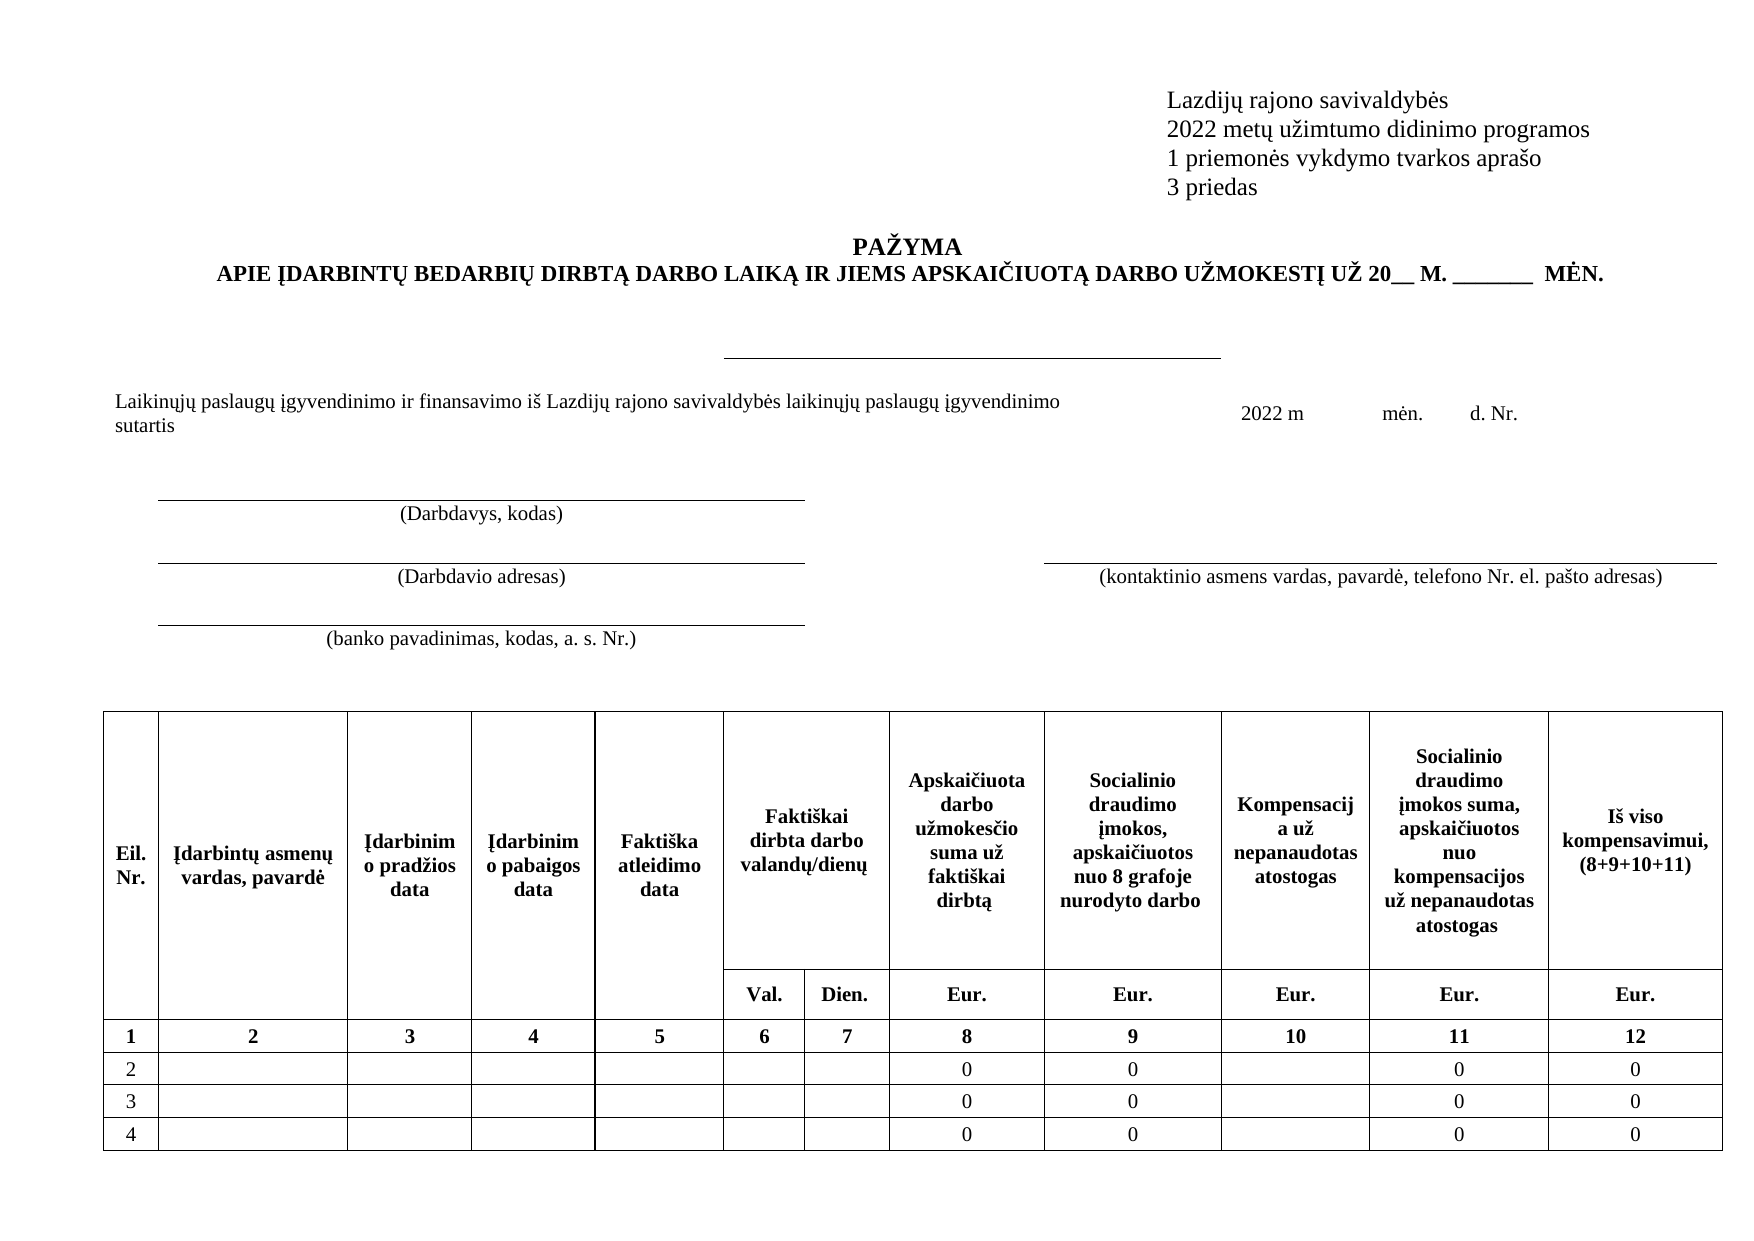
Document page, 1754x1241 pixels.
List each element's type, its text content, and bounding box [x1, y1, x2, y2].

table_cell [805, 1053, 889, 1084]
table_cell [104, 469, 158, 500]
table_cell [159, 1053, 347, 1084]
table_cell 3 [104, 1085, 158, 1117]
table_cell [1221, 500, 1370, 531]
table_cell [1549, 656, 1722, 711]
table_cell 0 [1549, 1053, 1722, 1084]
table_cell 0 [1045, 1085, 1221, 1117]
table_cell 12 [1549, 1020, 1722, 1052]
table_cell [1549, 469, 1722, 500]
table_cell [805, 1085, 889, 1117]
table_cell [1221, 656, 1370, 711]
table_cell [889, 359, 1044, 389]
table_cell 9 [1045, 1020, 1221, 1052]
table_cell [158, 469, 804, 500]
table_cell [724, 359, 804, 389]
table_cell [805, 438, 889, 469]
table_cell [1370, 334, 1549, 358]
table_cell [724, 656, 804, 711]
table_cell [158, 358, 348, 389]
table_cell [348, 438, 471, 469]
table_cell [1221, 358, 1370, 389]
table_cell [1370, 438, 1549, 469]
table_cell Eil. Nr. [104, 712, 158, 1019]
table_cell [1370, 594, 1549, 625]
table_cell Val. [724, 970, 804, 1019]
table_cell [1221, 625, 1370, 656]
table_cell [104, 500, 158, 531]
table_cell Faktiška atleidimo data [596, 712, 723, 1019]
table_cell [805, 594, 889, 625]
table_cell [889, 656, 1044, 711]
table_cell Socialinio draudimo įmokos, apskaičiuotos nuo 8 grafoje nurodyto darbo [1045, 712, 1221, 969]
table_cell [159, 1118, 347, 1150]
table_cell Įdarbinimo pradžios data [348, 712, 471, 1019]
table_cell [1723, 1084, 1754, 1117]
table_cell (kontaktinio asmens vardas, pavardė, telefono Nr. el. pašto adresas) [1044, 564, 1717, 594]
table_cell [1717, 563, 1722, 594]
table_cell [1722, 594, 1754, 625]
table_header PAŽYMA [104, 229, 1717, 260]
table_cell 0 [1045, 1118, 1221, 1150]
table_cell [596, 1118, 723, 1150]
table_cell [889, 500, 1044, 531]
table_cell [1044, 500, 1221, 531]
table_cell [724, 1053, 804, 1084]
table_cell [1044, 438, 1221, 469]
table_cell 0 [1549, 1085, 1722, 1117]
table_cell 5 [596, 1020, 723, 1052]
table_cell [348, 1085, 471, 1117]
table_cell [472, 1118, 594, 1150]
table_cell 0 [1549, 1118, 1722, 1150]
table_cell [1722, 656, 1754, 711]
table_cell [1044, 594, 1221, 625]
table_cell [472, 1085, 594, 1117]
table_cell [1044, 469, 1221, 500]
table_cell Įdarbinimo pabaigos data [472, 712, 594, 1019]
table_cell [1222, 1118, 1369, 1150]
table_cell 0 [890, 1118, 1044, 1150]
table_cell [471, 334, 595, 358]
table_cell [158, 656, 348, 711]
table_cell Eur. [1370, 970, 1548, 1019]
table_cell [1549, 500, 1722, 531]
table_cell [1722, 500, 1754, 531]
table_cell [104, 594, 158, 625]
table_cell [1723, 1019, 1754, 1052]
table_cell 10 [1222, 1020, 1369, 1052]
table_cell [1717, 260, 1722, 334]
table_cell 2 [104, 1053, 158, 1084]
table_cell [104, 625, 158, 656]
table_cell [1044, 625, 1221, 656]
table_cell [158, 334, 348, 358]
table_cell [159, 1085, 347, 1117]
table_cell [104, 656, 158, 711]
table_cell [1549, 594, 1722, 625]
table_cell [889, 334, 1221, 358]
table_cell [1722, 563, 1754, 594]
table_cell APIE ĮDARBINTŲ bEDARBIŲ DIRBTĄ DARBO LAIKĄ IR JIEMS APSKAIČIUOTĄ DARBO UŽMOKESTĮ UŽ 20__ M. _______ MĖN. [104, 260, 1717, 334]
table_cell (Darbdavio adresas) [158, 564, 804, 594]
table_cell [805, 1118, 889, 1150]
table_cell [104, 334, 158, 358]
table_cell 7 [805, 1020, 889, 1052]
table_cell [348, 358, 471, 389]
table_cell [1222, 1085, 1369, 1117]
table_cell [348, 1118, 471, 1150]
table_cell [596, 1053, 723, 1084]
table_cell 6 [724, 1020, 804, 1052]
table_cell [1044, 531, 1717, 562]
table_header [1717, 229, 1722, 260]
table_cell [158, 531, 804, 562]
table_cell [1221, 469, 1370, 500]
table_cell [1722, 625, 1754, 656]
table_cell [1370, 500, 1549, 531]
table_cell [724, 1085, 804, 1117]
table_cell [1549, 438, 1722, 469]
table_cell Kompensacija už nepanaudotas atostogas [1222, 712, 1369, 969]
table_cell [1623, 389, 1754, 437]
table_cell [805, 656, 889, 711]
table_cell 11 [1370, 1020, 1548, 1052]
table_cell 2 [159, 1020, 347, 1052]
table_cell [1722, 334, 1754, 358]
table_cell [1723, 1052, 1754, 1084]
table_cell [1722, 358, 1754, 389]
table_cell [1370, 469, 1549, 500]
table_cell [724, 334, 804, 358]
table_cell [724, 438, 804, 469]
table_cell [1370, 656, 1549, 711]
table_cell [595, 438, 724, 469]
table_cell Eur. [890, 970, 1044, 1019]
table_header [1722, 229, 1754, 260]
text 1 priemonės vykdymo tvarkos aprašo [103, 143, 1695, 172]
table_cell [104, 358, 158, 389]
table_cell [889, 594, 1044, 625]
table_cell 8 [890, 1020, 1044, 1052]
table_cell [805, 625, 889, 656]
table_cell [348, 1053, 471, 1084]
table_cell [1722, 531, 1754, 562]
table_cell Iš viso kompensavimui, (8+9+10+11) [1549, 712, 1722, 969]
table_cell [1221, 594, 1370, 625]
table_cell [348, 334, 471, 358]
table_cell [1549, 625, 1722, 656]
table_cell Eur. [1045, 970, 1221, 1019]
table_cell Eur. [1222, 970, 1369, 1019]
table_cell [595, 358, 724, 389]
table_cell [595, 334, 724, 358]
table_cell [805, 500, 889, 531]
table_cell Faktiškai dirbta darbo valandų/dienų [724, 712, 889, 969]
table_cell [1044, 359, 1221, 389]
table_cell [1723, 969, 1754, 1019]
table_cell Eur. [1549, 970, 1722, 1019]
table_cell [805, 563, 889, 594]
table_cell [1221, 438, 1370, 469]
table_cell [1222, 1053, 1369, 1084]
table_cell [1044, 656, 1221, 711]
table_cell [1370, 625, 1549, 656]
table_cell 1 [104, 1020, 158, 1052]
text 3 priedas [103, 172, 1695, 200]
table_cell 3 [348, 1020, 471, 1052]
table_cell [471, 656, 595, 711]
table_cell [104, 438, 158, 469]
table_cell [158, 438, 348, 469]
table_cell [889, 563, 1044, 594]
text 2022 metų užimtumo didinimo programos [103, 114, 1695, 143]
table_cell 4 [104, 1118, 158, 1150]
table_cell [1370, 358, 1549, 389]
table_cell [1221, 334, 1370, 358]
table_cell [1722, 438, 1754, 469]
table_cell [889, 469, 1044, 500]
table_cell [889, 625, 1044, 656]
table_cell [348, 656, 471, 711]
table_cell [158, 594, 804, 625]
table_cell [104, 563, 158, 594]
table_cell [472, 1053, 594, 1084]
table_cell [1723, 711, 1754, 969]
table_cell [1549, 334, 1722, 358]
table_cell Socialinio draudimo įmokos suma, apskaičiuotos nuo kompensacijos už nepanaudotas atostogas [1370, 712, 1548, 969]
table_cell [889, 438, 1044, 469]
text Lazdijų rajono savivaldybės [103, 85, 1695, 114]
table_cell [805, 334, 889, 358]
table_cell [595, 656, 724, 711]
table_cell 0 [1370, 1118, 1548, 1150]
table_cell [805, 531, 889, 562]
table_cell 2022 m mėn. d. Nr. [1119, 389, 1623, 437]
table_cell 0 [1370, 1085, 1548, 1117]
table_cell [724, 1118, 804, 1150]
table_cell Apskaičiuota darbo užmokesčio suma už faktiškai dirbtą [890, 712, 1044, 969]
table_cell 4 [472, 1020, 594, 1052]
table_cell [471, 438, 595, 469]
table_cell [471, 358, 595, 389]
table_cell [889, 531, 1044, 562]
table_cell 0 [890, 1085, 1044, 1117]
table_cell [805, 469, 889, 500]
table_cell Laikinųjų paslaugų įgyvendinimo ir finansavimo iš Lazdijų rajono savivaldybės laikinųjų paslaugų įgyvendinimo sutartis [104, 389, 1119, 437]
table_cell [1549, 358, 1722, 389]
table_cell 0 [1045, 1053, 1221, 1084]
table_cell 0 [890, 1053, 1044, 1084]
table_cell [596, 1085, 723, 1117]
table_cell [104, 531, 158, 562]
table_cell [1717, 531, 1722, 562]
table_cell Dien. [805, 970, 889, 1019]
table_cell (Darbdavys, kodas) [158, 501, 804, 531]
table_cell (banko pavadinimas, kodas, a. s. Nr.) [158, 626, 804, 656]
table_cell [805, 359, 889, 389]
table_cell 0 [1370, 1053, 1548, 1084]
table_cell [1722, 260, 1754, 334]
table_cell [1722, 469, 1754, 500]
table_cell Įdarbintų asmenų vardas, pavardė [159, 712, 347, 1019]
table_cell [1723, 1117, 1754, 1150]
